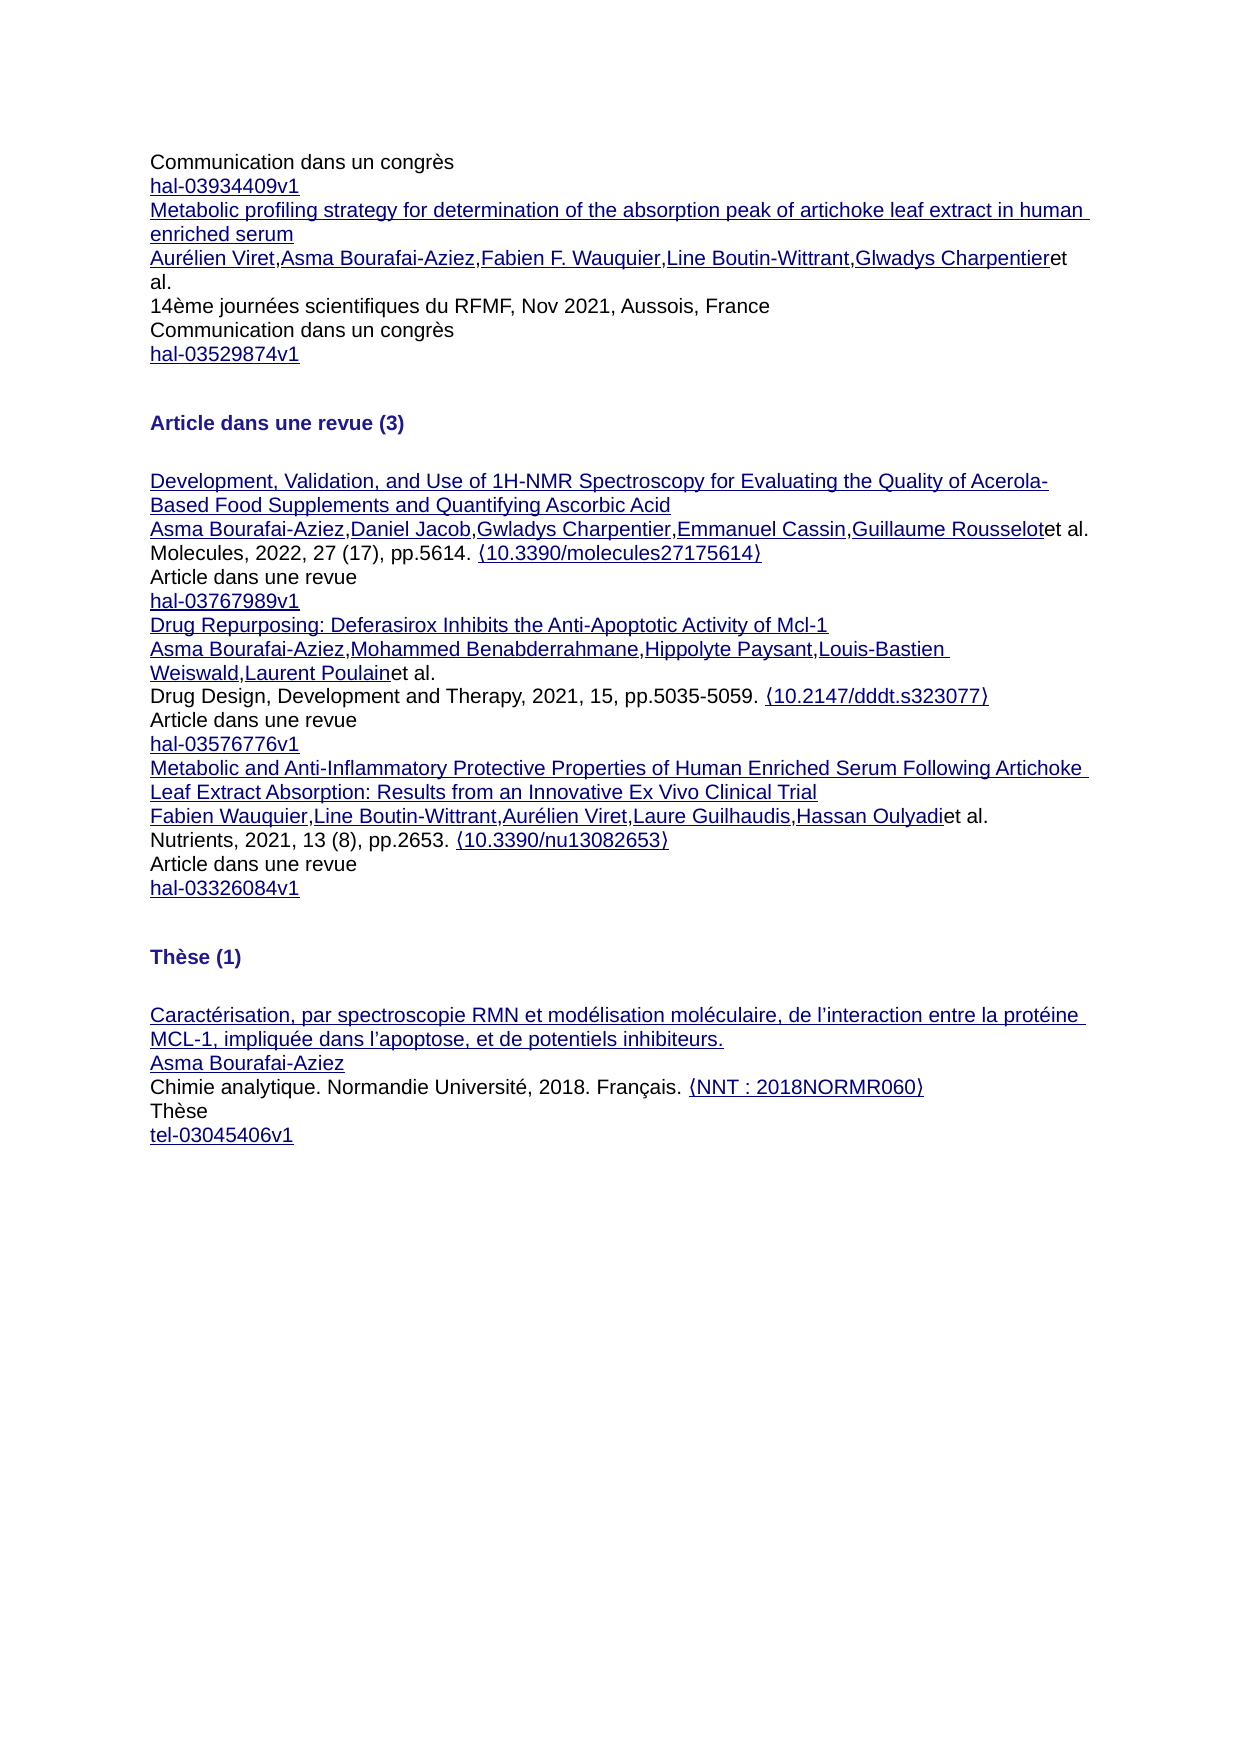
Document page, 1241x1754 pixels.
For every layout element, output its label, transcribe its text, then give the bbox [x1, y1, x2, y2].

table_header Caractérisation, par spectroscopie RMN et modélisation moléculaire, de l’interaction entre la protéine MCL-1, impliquée dans l’apoptose, et de potentiels inhibiteurs. Asma Bourafai-Aziez Chimie analytique. Normandie Université, 2018. Français. ⟨NNT : 2018NORMR060⟩ Thèse tel-03045406v1 [150, 1003, 1090, 1147]
table_cell Metabolic and Anti-Inflammatory Protective Properties of Human Enriched Serum Following Artichoke Leaf Extract Absorption: Results from an Innovative Ex Vivo Clinical Trial Fabien Wauquier,Line Boutin-Wittrant,Aurélien Viret,Laure Guilhaudis,Hassan Oulyadiet al. Nutrients, 2021, 13 (8), pp.2653. ⟨10.3390/nu13082653⟩ Article dans une revue hal-03326084v1 [150, 756, 1090, 900]
subtitle Thèse (1) [150, 945, 1090, 969]
table_cell Metabolic profiling strategy for determination of the absorption peak of artichoke leaf extract in human [150, 198, 1090, 219]
subtitle Article dans une revue (3) [150, 410, 1090, 434]
table_cell Communication dans un congrès hal-03934409v1 [150, 150, 1090, 198]
table_cell Drug Repurposing: Deferasirox Inhibits the Anti-Apoptotic Activity of Mcl-1 Asma Bourafai-Aziez,Mohammed Benabderrahmane,Hippolyte Paysant,Louis-Bastien Weiswald,Laurent Poulainet al. Drug Design, Development and Therapy, 2021, 15, pp.5035-5059. ⟨10.2147/dddt.s323077⟩ Article dans une revue hal-03576776v1 [150, 613, 1090, 756]
table_cell enriched serum Aurélien Viret,Asma Bourafai-Aziez,Fabien F. Wauquier,Line Boutin-Wittrant,Glwadys Charpentieret al. 14ème journées scientifiques du RFMF, Nov 2021, Aussois, France Communication dans un congrès hal-03529874v1 [150, 220, 1090, 366]
table_header Development, Validation, and Use of 1H-NMR Spectroscopy for Evaluating the Quality of Acerola-Based Food Supplements and Quantifying Ascorbic Acid Asma Bourafai-Aziez,Daniel Jacob,Gwladys Charpentier,Emmanuel Cassin,Guillaume Rousselotet al. Molecules, 2022, 27 (17), pp.5614. ⟨10.3390/molecules27175614⟩ Article dans une revue hal-03767989v1 [150, 469, 1090, 612]
